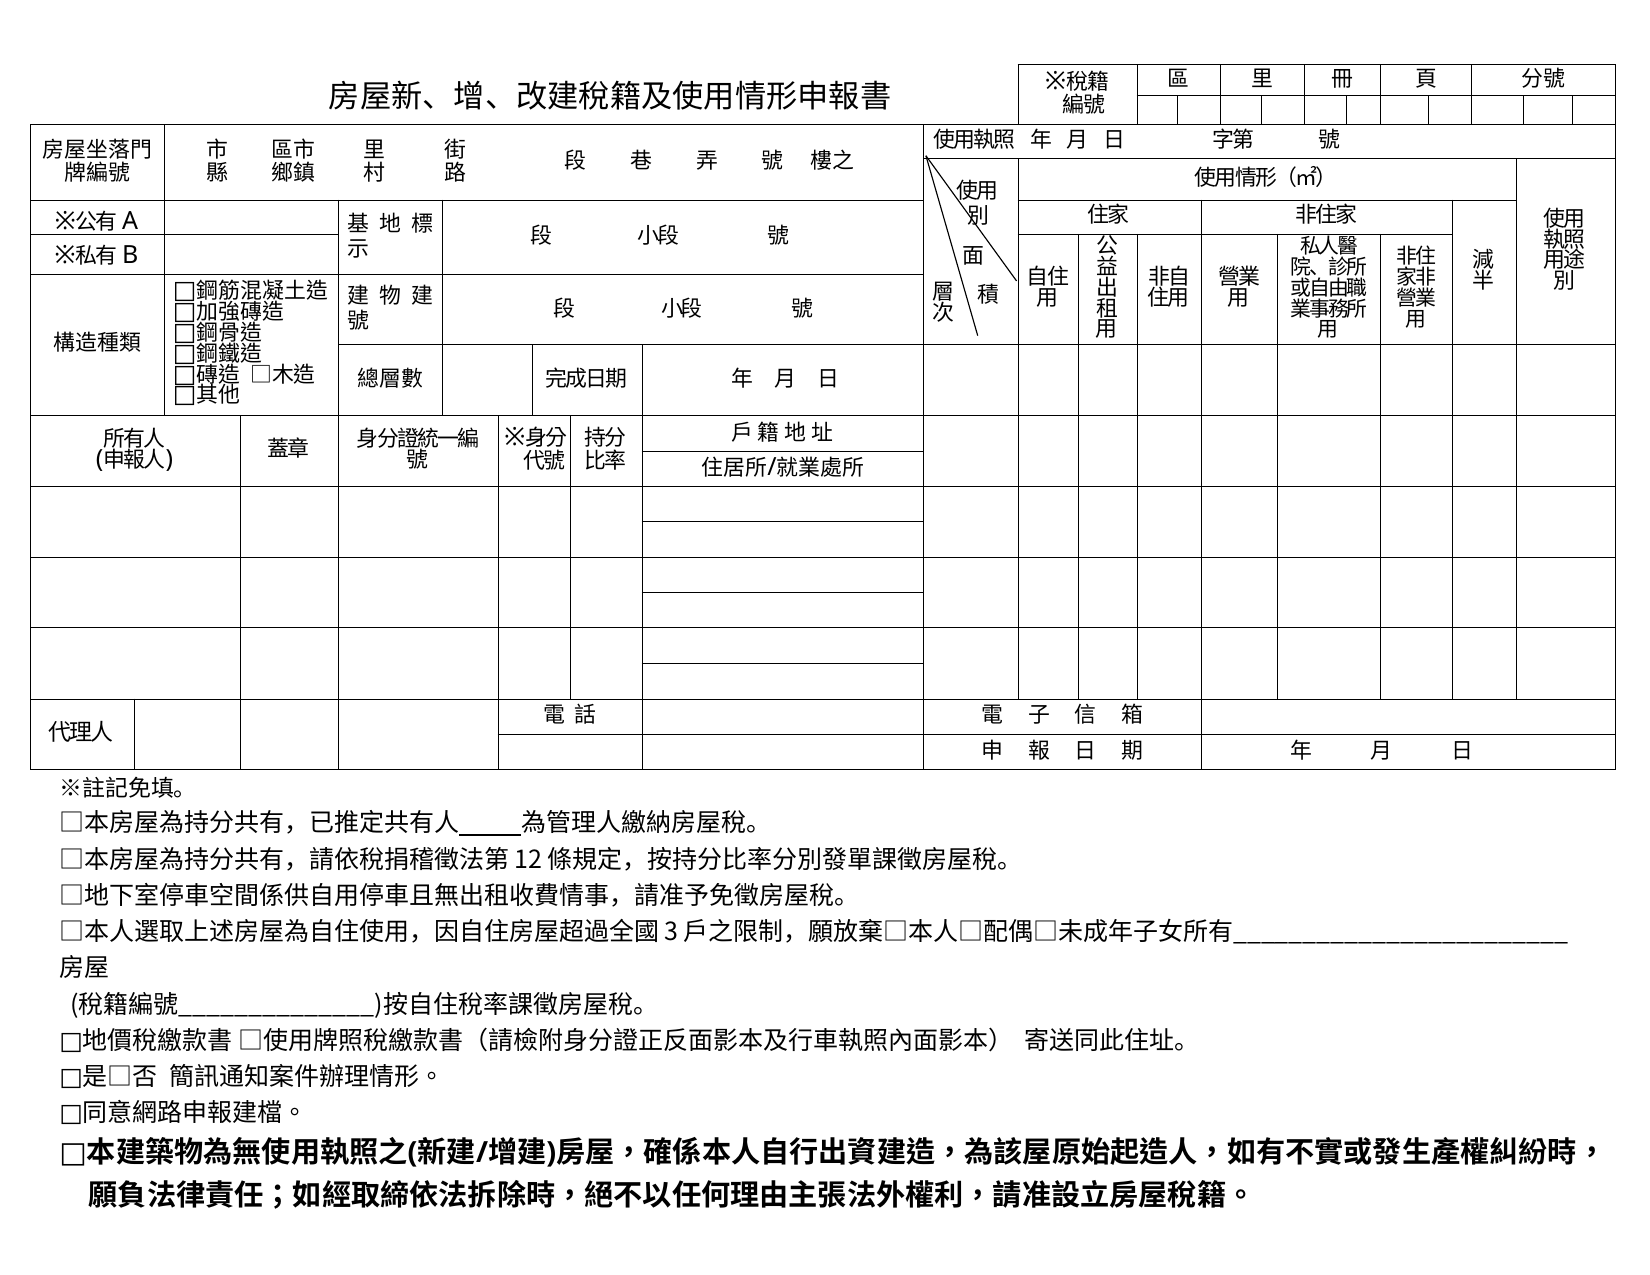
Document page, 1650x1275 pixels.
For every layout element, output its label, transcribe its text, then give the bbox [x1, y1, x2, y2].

table_cell [1079, 416, 1137, 486]
table_cell 代理人 [31, 700, 134, 769]
table_cell 段 小段 號 [443, 201, 923, 274]
table_cell [1517, 628, 1615, 699]
table_cell 非住家 [1202, 201, 1452, 234]
text □是□否 簡訊通知案件辦理情形。 [59, 1057, 1591, 1093]
table_cell [924, 487, 1018, 557]
table_cell 建物建號 [339, 275, 442, 344]
table_cell [571, 628, 642, 699]
table_cell [1138, 345, 1201, 415]
table_cell [241, 700, 338, 769]
table_cell 公益出租用 [1079, 235, 1137, 344]
table_cell [1278, 487, 1380, 557]
table_cell 非自住用 [1138, 235, 1201, 344]
table_cell [1429, 96, 1471, 124]
table_cell [1472, 96, 1523, 124]
table_cell [241, 487, 338, 557]
table_cell [241, 558, 338, 627]
table_cell 非住家非營業用 [1381, 235, 1452, 344]
table_header 房屋新、增、改建稅籍及使用情形申報書 [30, 64, 1018, 124]
table_cell [135, 700, 240, 769]
table_cell [499, 558, 570, 627]
table_cell 蓋章 [241, 416, 338, 486]
table_cell ※私有B [31, 235, 164, 274]
table_cell [643, 700, 923, 734]
table_cell [1453, 487, 1516, 557]
table_cell [643, 487, 923, 521]
table_cell [1517, 487, 1615, 557]
table_cell [1138, 487, 1201, 557]
table_cell [571, 487, 642, 557]
table_cell [31, 487, 240, 557]
table_header 頁 [1381, 65, 1471, 95]
table_cell [1178, 96, 1220, 124]
text □本房屋為持分共有，請依稅捐稽徵法第12條規定，按持分比率分別發單課徵房屋稅。 [59, 839, 1591, 875]
table_cell [1138, 96, 1177, 124]
table_cell [339, 487, 498, 557]
table_cell [1524, 96, 1572, 124]
table_cell [643, 664, 923, 699]
table_cell [643, 593, 923, 627]
table_cell [339, 700, 498, 769]
table_cell □鋼筋混凝土造 □加強磚造 □鋼骨造 □鋼鐵造 □磚造 □木造 □其他 [165, 275, 338, 415]
table_cell 住居所/就業處所 [643, 452, 923, 486]
table_cell [643, 628, 923, 663]
table_cell [1347, 96, 1380, 124]
table_cell [924, 345, 1018, 415]
table_cell [499, 487, 570, 557]
table_cell [1079, 487, 1137, 557]
table_cell [1019, 628, 1078, 699]
table_cell [1019, 416, 1078, 486]
text □本建築物為無使用執照之(新建/增建)房屋，確係本人自行出資建造，為該屋原始起造人，如有不實或發生產權糾紛時，願負法律責任；如經取締依法拆除時，絕不以任何理由主張法外權利，請准設立房屋稅籍。 [59, 1129, 1591, 1214]
table_cell 營業用 [1202, 235, 1277, 344]
table_cell 使用情形（㎡） [1019, 159, 1516, 199]
table_cell 房屋坐落門牌編號 [31, 125, 164, 199]
table_cell 住家 [1019, 201, 1201, 234]
table_cell [643, 735, 923, 769]
table_header 冊 [1305, 65, 1380, 95]
text □本房屋為持分共有，已推定共有人 為管理人繳納房屋稅。 [59, 803, 1591, 839]
table_cell [1202, 487, 1277, 557]
table_cell 自住用 [1019, 235, 1078, 344]
table_cell [1278, 628, 1380, 699]
table_cell [1138, 416, 1201, 486]
table_cell 所有人 (申報人) [31, 416, 240, 486]
table_cell 使用執照 年 月 日 字第 號 [924, 125, 1615, 158]
table_cell [1019, 487, 1078, 557]
table_cell [1278, 558, 1380, 627]
table_cell [1202, 628, 1277, 699]
table_cell [31, 628, 240, 699]
table_cell [1381, 345, 1452, 415]
text □同意網路申報建檔。 [59, 1093, 1591, 1129]
table_cell 戶 籍 地 址 [643, 416, 923, 451]
table_cell 使用 別 層 次 [924, 159, 1018, 344]
table_cell [1305, 96, 1346, 124]
table_cell 電 話 [499, 700, 642, 734]
table_cell [571, 558, 642, 627]
table_cell [241, 628, 338, 699]
table_cell [1453, 558, 1516, 627]
text (稅籍編號______________)按自住稅率課徵房屋稅。 [59, 984, 1591, 1020]
table_cell [1453, 416, 1516, 486]
table_cell [1381, 558, 1452, 627]
table_cell [499, 735, 642, 769]
table_cell [1262, 96, 1304, 124]
table_cell ※公有A [31, 201, 164, 234]
text ※註記免填。 [59, 770, 1603, 803]
table_cell [1202, 700, 1615, 734]
table_cell 完成日期 [533, 345, 642, 415]
table_cell [165, 235, 338, 274]
table_cell [1138, 628, 1201, 699]
table_cell 段 巷 弄 號 樓之 [537, 125, 923, 199]
table_cell [443, 345, 532, 415]
table_cell 身分證統一編號 [339, 416, 498, 486]
table_cell 電子信箱 [924, 700, 1201, 734]
text □地價稅繳款書 □使用牌照稅繳款書（請檢附身分證正反面影本及行車執照內面影本） 寄送同此住址。 [59, 1020, 1591, 1057]
table_header 區 [1138, 65, 1220, 95]
table_cell 基地標示 [339, 201, 442, 274]
table_cell [1381, 96, 1428, 124]
table_cell [1517, 416, 1615, 486]
table_cell [1278, 345, 1380, 415]
table_cell [1202, 416, 1277, 486]
table_cell [1517, 558, 1615, 627]
table_header 分號 [1472, 65, 1615, 95]
table_cell [1381, 416, 1452, 486]
table_cell [924, 628, 1018, 699]
table_cell 市 區市 里 街 縣 鄉鎮 村 路 [165, 125, 537, 199]
table_cell [1202, 345, 1277, 415]
table_cell 年 月 日 [1202, 735, 1615, 769]
table_cell [1573, 96, 1615, 124]
table_cell [1381, 487, 1452, 557]
table_cell 私人醫院、診所或自由職業事務所用 [1278, 235, 1380, 344]
table_cell [643, 558, 923, 592]
table_cell [1453, 345, 1516, 415]
table_cell [1138, 558, 1201, 627]
table_cell [924, 416, 1018, 486]
table_cell [1517, 345, 1615, 415]
table_cell 總層數 [339, 345, 442, 415]
table_cell [1381, 628, 1452, 699]
table_cell [339, 628, 498, 699]
table_cell [1079, 345, 1137, 415]
table_cell [1019, 558, 1078, 627]
table_cell [165, 201, 338, 234]
table_cell [1079, 558, 1137, 627]
table_cell [1202, 558, 1277, 627]
table_cell 段 小段 號 [443, 275, 923, 344]
table_cell [339, 558, 498, 627]
table_cell [499, 628, 570, 699]
table_cell ※身分代號 [499, 416, 570, 486]
table_cell [924, 558, 1018, 627]
table_cell 構造種類 [31, 275, 164, 415]
table_cell [1278, 416, 1380, 486]
table_header ※稅籍 編號 [1019, 65, 1137, 124]
table_cell [1221, 96, 1261, 124]
table_cell [643, 522, 923, 557]
table_cell [1453, 628, 1516, 699]
table_cell 年 月 日 [643, 345, 923, 415]
table_cell [1079, 628, 1137, 699]
table_cell 使用 執照 用途 別 [1517, 159, 1615, 344]
text □地下室停車空間係供自用停車且無出租收費情事，請准予免徵房屋稅。 [59, 875, 1591, 912]
table_cell 減 半 [1453, 201, 1516, 344]
table_cell [1019, 345, 1078, 415]
table_cell 持分 比率 [571, 416, 642, 486]
text □本人選取上述房屋為自住使用，因自住房屋超過全國3戶之限制，願放棄□本人□配偶□未成年子女所有________________________房屋 [59, 912, 1591, 984]
table_cell 申報日期 [924, 735, 1201, 769]
table_cell [31, 558, 240, 627]
table_header 里 [1221, 65, 1304, 95]
